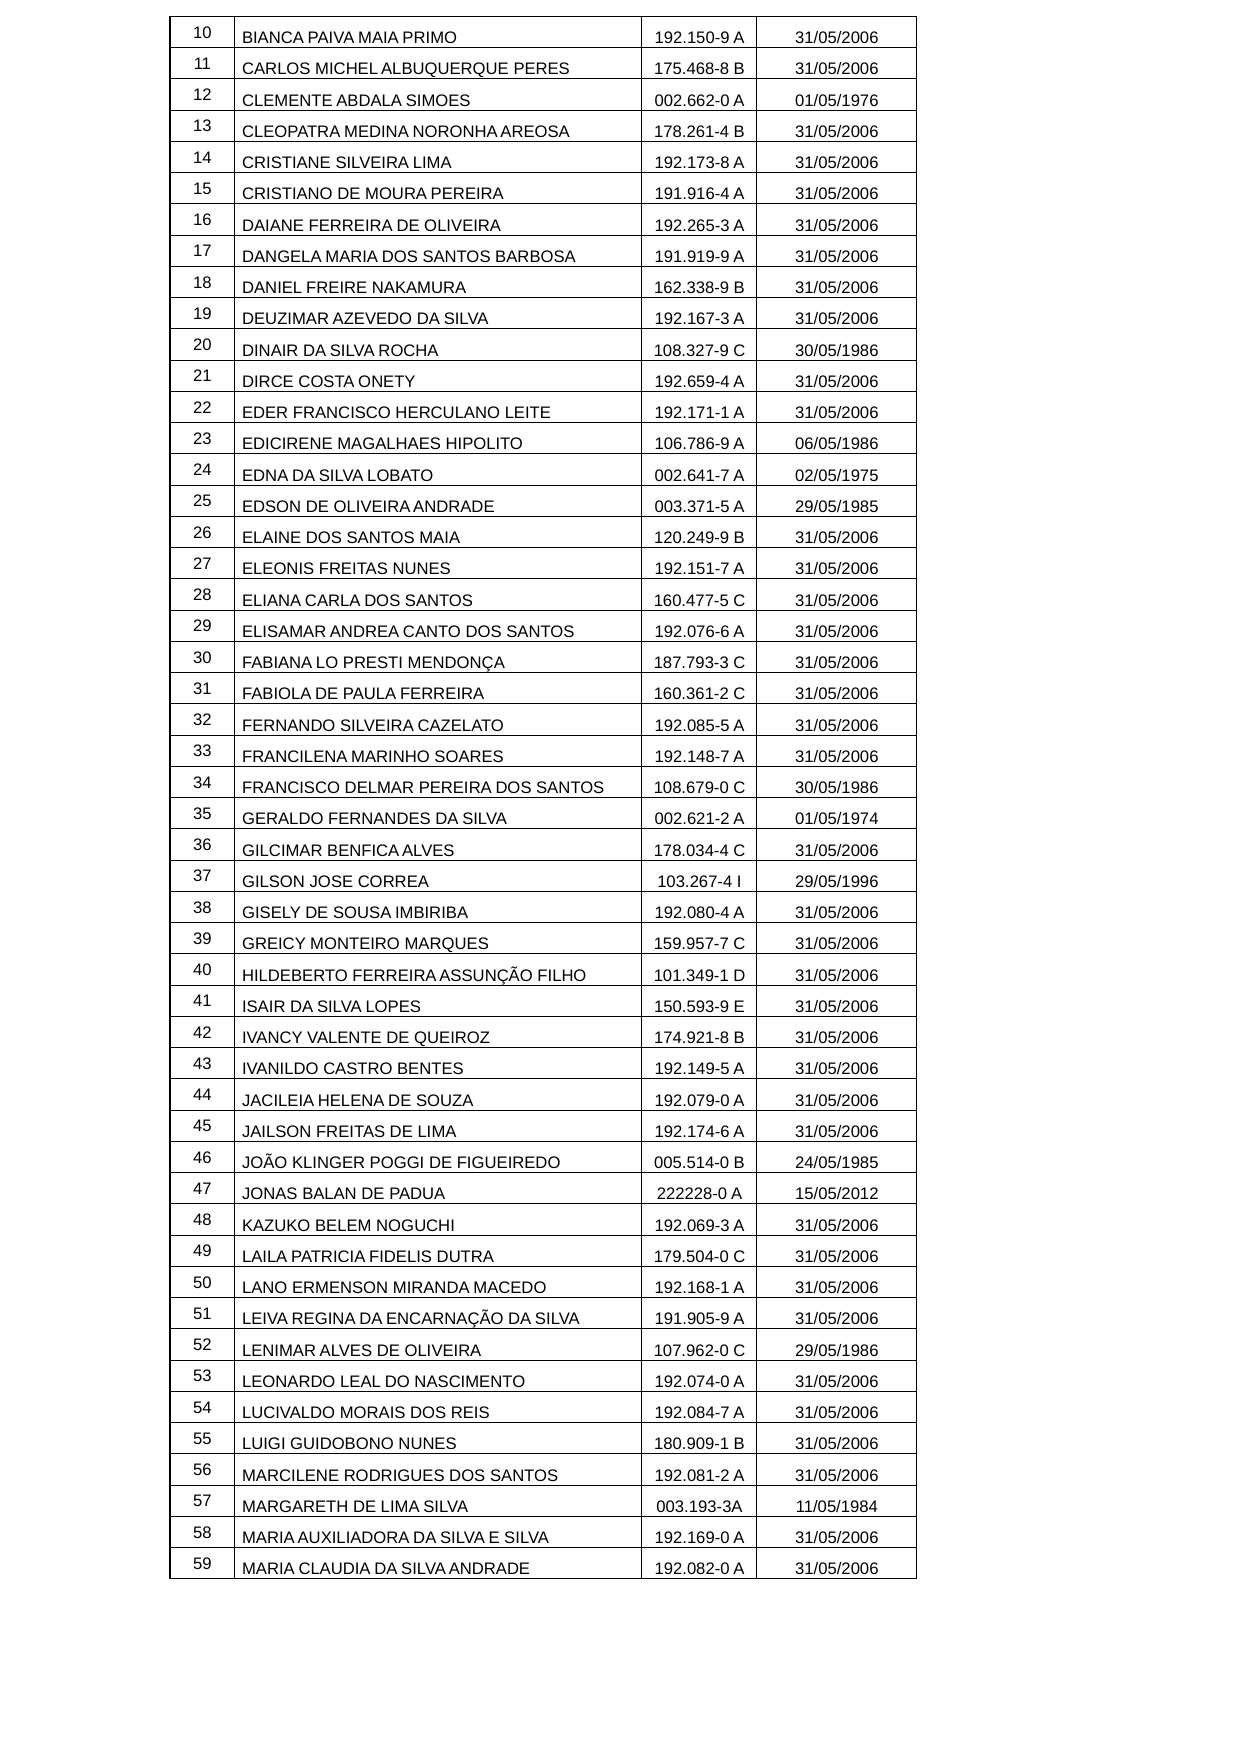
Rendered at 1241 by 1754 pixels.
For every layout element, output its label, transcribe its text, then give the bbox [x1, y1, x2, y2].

table_cell MARIA CLAUDIA DA SILVA ANDRADE [235, 1548, 641, 1578]
table_cell DIRCE COSTA ONETY [235, 361, 641, 391]
table_cell GILCIMAR BENFICA ALVES [235, 829, 641, 859]
table_cell 19 [171, 298, 234, 328]
table_cell 178.261-4 B [642, 111, 756, 141]
table_cell 192.080-4 A [642, 892, 756, 922]
table_cell 49 [171, 1236, 234, 1266]
table_cell 31/05/2006 [757, 923, 916, 953]
table_cell 160.477-5 C [642, 579, 756, 609]
table_cell 101.349-1 D [642, 954, 756, 984]
table_cell LUCIVALDO MORAIS DOS REIS [235, 1392, 641, 1422]
table_cell 13 [171, 111, 234, 141]
table_cell 159.957-7 C [642, 923, 756, 953]
table_cell 57 [171, 1486, 234, 1516]
table_cell MARGARETH DE LIMA SILVA [235, 1486, 641, 1516]
table_cell 192.148-7 A [642, 736, 756, 766]
table_cell 17 [171, 236, 234, 266]
table_cell 31/05/2006 [757, 704, 916, 734]
table_cell 31/05/2006 [757, 1517, 916, 1547]
table_cell 30/05/1986 [757, 767, 916, 797]
table_cell FRANCILENA MARINHO SOARES [235, 736, 641, 766]
table_cell 31 [171, 673, 234, 703]
table_cell 15 [171, 173, 234, 203]
table_cell 31/05/2006 [757, 1392, 916, 1422]
table_cell IVANILDO CASTRO BENTES [235, 1048, 641, 1078]
table_cell 30 [171, 642, 234, 672]
table_cell 27 [171, 548, 234, 578]
table_cell 106.786-9 A [642, 423, 756, 453]
table_cell 46 [171, 1142, 234, 1172]
table_cell GILSON JOSE CORREA [235, 861, 641, 891]
table_cell 192.171-1 A [642, 392, 756, 422]
table_cell 187.793-3 C [642, 642, 756, 672]
table_cell 58 [171, 1517, 234, 1547]
table_cell 31/05/2006 [757, 954, 916, 984]
table_cell 31/05/2006 [757, 111, 916, 141]
table_cell 002.662-0 A [642, 79, 756, 109]
table_cell 107.962-0 C [642, 1329, 756, 1359]
table_cell 59 [171, 1548, 234, 1578]
table_cell 20 [171, 329, 234, 359]
table_cell 37 [171, 861, 234, 891]
table_cell 31/05/2006 [757, 548, 916, 578]
table_cell LANO ERMENSON MIRANDA MACEDO [235, 1267, 641, 1297]
table_cell 31/05/2006 [757, 1048, 916, 1078]
table_cell 31/05/2006 [757, 1454, 916, 1484]
table_cell 222228-0 A [642, 1173, 756, 1203]
table_cell CARLOS MICHEL ALBUQUERQUE PERES [235, 48, 641, 78]
table_cell CRISTIANO DE MOURA PEREIRA [235, 173, 641, 203]
table_cell 01/05/1976 [757, 79, 916, 109]
table_cell EDSON DE OLIVEIRA ANDRADE [235, 486, 641, 516]
table_cell GISELY DE SOUSA IMBIRIBA [235, 892, 641, 922]
table_cell 192.076-6 A [642, 611, 756, 641]
table_cell DANIEL FREIRE NAKAMURA [235, 267, 641, 297]
table_cell CLEMENTE ABDALA SIMOES [235, 79, 641, 109]
table_cell 48 [171, 1204, 234, 1234]
table_cell 192.169-0 A [642, 1517, 756, 1547]
table_cell 45 [171, 1111, 234, 1141]
table_cell 31/05/2006 [757, 1079, 916, 1109]
table_cell 003.193-3A [642, 1486, 756, 1516]
table_cell 192.173-8 A [642, 142, 756, 172]
table_cell LAILA PATRICIA FIDELIS DUTRA [235, 1236, 641, 1266]
table_cell 192.081-2 A [642, 1454, 756, 1484]
table_cell 36 [171, 829, 234, 859]
table_cell 192.079-0 A [642, 1079, 756, 1109]
table_cell HILDEBERTO FERREIRA ASSUNÇÃO FILHO [235, 954, 641, 984]
table_cell LEONARDO LEAL DO NASCIMENTO [235, 1361, 641, 1391]
table_cell 31/05/2006 [757, 173, 916, 203]
table_cell 31/05/2006 [757, 642, 916, 672]
table_cell ELAINE DOS SANTOS MAIA [235, 517, 641, 547]
table_cell 12 [171, 79, 234, 109]
table_cell 31/05/2006 [757, 17, 916, 47]
table_cell 43 [171, 1048, 234, 1078]
table_cell 31/05/2006 [757, 361, 916, 391]
table_cell 120.249-9 B [642, 517, 756, 547]
table_cell 52 [171, 1329, 234, 1359]
table_cell 192.084-7 A [642, 1392, 756, 1422]
table_cell 15/05/2012 [757, 1173, 916, 1203]
table_cell 11/05/1984 [757, 1486, 916, 1516]
table_cell 31/05/2006 [757, 892, 916, 922]
table_cell 29 [171, 611, 234, 641]
table_cell 28 [171, 579, 234, 609]
table_cell EDNA DA SILVA LOBATO [235, 454, 641, 484]
table_cell 56 [171, 1454, 234, 1484]
table_cell 29/05/1986 [757, 1329, 916, 1359]
table_cell DEUZIMAR AZEVEDO DA SILVA [235, 298, 641, 328]
table_cell FABIOLA DE PAULA FERREIRA [235, 673, 641, 703]
table_cell 34 [171, 767, 234, 797]
table_cell ISAIR DA SILVA LOPES [235, 986, 641, 1016]
table_cell DINAIR DA SILVA ROCHA [235, 329, 641, 359]
table_cell MARIA AUXILIADORA DA SILVA E SILVA [235, 1517, 641, 1547]
table_cell 23 [171, 423, 234, 453]
table_cell 005.514-0 B [642, 1142, 756, 1172]
table_cell 174.921-8 B [642, 1017, 756, 1047]
table_cell 179.504-0 C [642, 1236, 756, 1266]
table_cell 38 [171, 892, 234, 922]
table_cell 192.168-1 A [642, 1267, 756, 1297]
table_cell 31/05/2006 [757, 1017, 916, 1047]
table_cell 31/05/2006 [757, 236, 916, 266]
table_cell CRISTIANE SILVEIRA LIMA [235, 142, 641, 172]
table_cell 192.150-9 A [642, 17, 756, 47]
table_cell 21 [171, 361, 234, 391]
table_cell 31/05/2006 [757, 1548, 916, 1578]
table_cell 25 [171, 486, 234, 516]
table_cell LENIMAR ALVES DE OLIVEIRA [235, 1329, 641, 1359]
table_cell 108.679-0 C [642, 767, 756, 797]
table_cell 175.468-8 B [642, 48, 756, 78]
table_cell KAZUKO BELEM NOGUCHI [235, 1204, 641, 1234]
table_cell CLEOPATRA MEDINA NORONHA AREOSA [235, 111, 641, 141]
table_cell 192.167-3 A [642, 298, 756, 328]
table_cell 31/05/2006 [757, 48, 916, 78]
table_cell 32 [171, 704, 234, 734]
table_cell MARCILENE RODRIGUES DOS SANTOS [235, 1454, 641, 1484]
table_cell 31/05/2006 [757, 736, 916, 766]
table_cell ELEONIS FREITAS NUNES [235, 548, 641, 578]
table_cell 42 [171, 1017, 234, 1047]
table_cell 39 [171, 923, 234, 953]
table_cell 50 [171, 1267, 234, 1297]
table_cell 31/05/2006 [757, 986, 916, 1016]
table_cell 192.174-6 A [642, 1111, 756, 1141]
table_cell 191.919-9 A [642, 236, 756, 266]
table_cell 18 [171, 267, 234, 297]
table_cell 22 [171, 392, 234, 422]
table_cell 002.621-2 A [642, 798, 756, 828]
table_cell FABIANA LO PRESTI MENDONÇA [235, 642, 641, 672]
table_cell 31/05/2006 [757, 204, 916, 234]
table_cell 06/05/1986 [757, 423, 916, 453]
table_cell 31/05/2006 [757, 1111, 916, 1141]
table_cell 002.641-7 A [642, 454, 756, 484]
table_cell 103.267-4 I [642, 861, 756, 891]
table_cell 192.074-0 A [642, 1361, 756, 1391]
table_cell GREICY MONTEIRO MARQUES [235, 923, 641, 953]
table_cell JOÃO KLINGER POGGI DE FIGUEIREDO [235, 1142, 641, 1172]
table_cell 31/05/2006 [757, 611, 916, 641]
table_cell 55 [171, 1423, 234, 1453]
table_cell 192.149-5 A [642, 1048, 756, 1078]
table_cell 192.265-3 A [642, 204, 756, 234]
table_cell 30/05/1986 [757, 329, 916, 359]
table_cell 41 [171, 986, 234, 1016]
table_cell DAIANE FERREIRA DE OLIVEIRA [235, 204, 641, 234]
table_cell IVANCY VALENTE DE QUEIROZ [235, 1017, 641, 1047]
table_cell 31/05/2006 [757, 1298, 916, 1328]
table_cell GERALDO FERNANDES DA SILVA [235, 798, 641, 828]
table_cell 31/05/2006 [757, 829, 916, 859]
table_cell DANGELA MARIA DOS SANTOS BARBOSA [235, 236, 641, 266]
table_cell 16 [171, 204, 234, 234]
table_cell 191.916-4 A [642, 173, 756, 203]
table_cell 02/05/1975 [757, 454, 916, 484]
table_cell 40 [171, 954, 234, 984]
table_cell 31/05/2006 [757, 298, 916, 328]
table_cell 160.361-2 C [642, 673, 756, 703]
table_cell JACILEIA HELENA DE SOUZA [235, 1079, 641, 1109]
table_cell 11 [171, 48, 234, 78]
table_cell 31/05/2006 [757, 267, 916, 297]
table_cell 31/05/2006 [757, 517, 916, 547]
table_cell 178.034-4 C [642, 829, 756, 859]
table_cell ELIANA CARLA DOS SANTOS [235, 579, 641, 609]
table_cell 54 [171, 1392, 234, 1422]
table_cell LUIGI GUIDOBONO NUNES [235, 1423, 641, 1453]
table_cell 31/05/2006 [757, 1204, 916, 1234]
table_cell 51 [171, 1298, 234, 1328]
table_cell FERNANDO SILVEIRA CAZELATO [235, 704, 641, 734]
table_cell 35 [171, 798, 234, 828]
table_cell 31/05/2006 [757, 392, 916, 422]
table_cell 44 [171, 1079, 234, 1109]
table_cell 108.327-9 C [642, 329, 756, 359]
table_cell 192.659-4 A [642, 361, 756, 391]
table_cell 192.085-5 A [642, 704, 756, 734]
table_cell EDER FRANCISCO HERCULANO LEITE [235, 392, 641, 422]
table_cell 47 [171, 1173, 234, 1203]
table_cell LEIVA REGINA DA ENCARNAÇÃO DA SILVA [235, 1298, 641, 1328]
table_cell 31/05/2006 [757, 1267, 916, 1297]
table_cell 24 [171, 454, 234, 484]
table_cell 14 [171, 142, 234, 172]
table_cell 31/05/2006 [757, 142, 916, 172]
table_cell 191.905-9 A [642, 1298, 756, 1328]
table_cell 180.909-1 B [642, 1423, 756, 1453]
table_cell JAILSON FREITAS DE LIMA [235, 1111, 641, 1141]
table_cell 192.082-0 A [642, 1548, 756, 1578]
table_cell 31/05/2006 [757, 579, 916, 609]
table_cell 31/05/2006 [757, 1361, 916, 1391]
table_cell 10 [171, 17, 234, 47]
table_cell JONAS BALAN DE PADUA [235, 1173, 641, 1203]
table_cell 192.069-3 A [642, 1204, 756, 1234]
table_cell 24/05/1985 [757, 1142, 916, 1172]
table_cell 150.593-9 E [642, 986, 756, 1016]
table_cell FRANCISCO DELMAR PEREIRA DOS SANTOS [235, 767, 641, 797]
table_cell 53 [171, 1361, 234, 1391]
table_cell 33 [171, 736, 234, 766]
table_cell 31/05/2006 [757, 673, 916, 703]
table_cell 162.338-9 B [642, 267, 756, 297]
table_cell 26 [171, 517, 234, 547]
table_cell 01/05/1974 [757, 798, 916, 828]
table_cell 31/05/2006 [757, 1423, 916, 1453]
table_cell 192.151-7 A [642, 548, 756, 578]
table_cell 003.371-5 A [642, 486, 756, 516]
table_cell 29/05/1985 [757, 486, 916, 516]
table_cell ELISAMAR ANDREA CANTO DOS SANTOS [235, 611, 641, 641]
table_cell BIANCA PAIVA MAIA PRIMO [235, 17, 641, 47]
table_cell 29/05/1996 [757, 861, 916, 891]
table_cell EDICIRENE MAGALHAES HIPOLITO [235, 423, 641, 453]
table_cell 31/05/2006 [757, 1236, 916, 1266]
